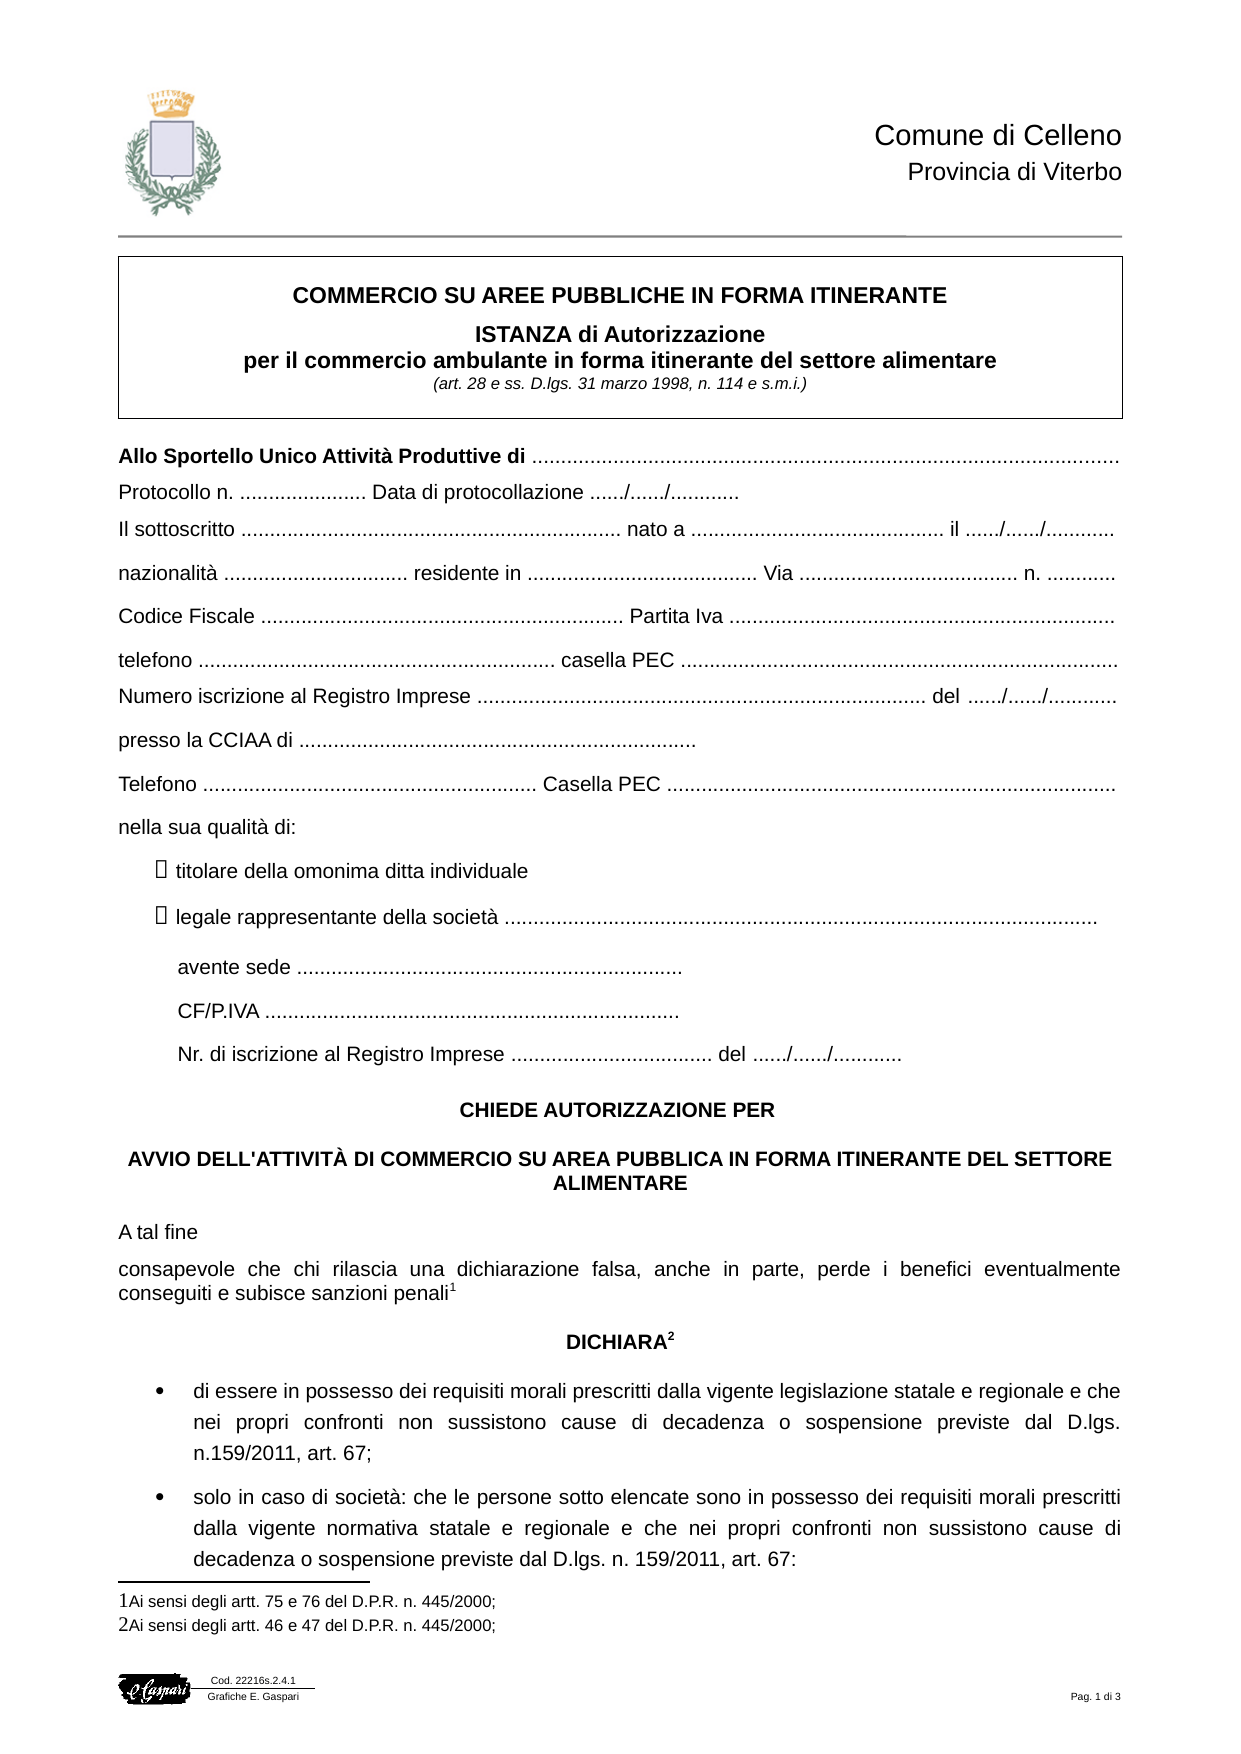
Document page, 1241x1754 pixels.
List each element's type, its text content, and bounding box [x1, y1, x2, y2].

text AVVIO DELL'ATTIVITÀ DI COMMERCIO SU AREA PUBBLICA IN FORMA ITINERANTE DEL SETTORE ALIMENTARE [118, 1147, 1122, 1195]
text Codice Fiscale ............................................................... Partita Iva ................................................................... [118, 604, 1122, 628]
text Numero iscrizione al Registro Imprese .............................................................................. del ....../....../............ [118, 684, 1122, 708]
text Nr. di iscrizione al Registro Imprese ................................... del ....../....../............ [177, 1042, 1122, 1066]
text telefono .............................................................. casella PEC ............................................................................ [118, 648, 1122, 672]
picture [122, 87, 224, 219]
list solo in caso di società: che le persone sotto elencate sono in possesso dei requisiti morali prescritti dalla vigente normativa statale e regionale e che nei propri confronti non sussistono cause di decadenza o sospensione previste dal D.lgs. n. 159/2011, art. 67: [156, 1484, 1122, 1571]
text Protocollo n. ...................... Data di protocollazione ....../....../............ [118, 480, 1122, 504]
text nazionalità ................................ residente in ........................................ Via ...................................... n. ............ [118, 560, 1122, 584]
text CHIEDE AUTORIZZAZIONE PER [118, 1098, 1122, 1122]
text avente sede ................................................................... [177, 955, 1122, 979]
text nella sua qualità di: [118, 815, 1122, 839]
text  legale rappresentante della società ....................................................................................................... [153, 898, 1122, 932]
text Il sottoscritto .................................................................. nato a ............................................ il ....../....../............ [118, 517, 1122, 541]
text presso la CCIAA di ..................................................................... [118, 728, 1122, 752]
text CF/P.IVA ........................................................................ [177, 998, 1122, 1022]
text Ai sensi degli artt. 75 e 76 del D.P.R. n. 445/2000; [118, 1588, 1122, 1612]
text Ai sensi degli artt. 46 e 47 del D.P.R. n. 445/2000; [118, 1612, 1122, 1636]
text Provincia di Viterbo [224, 157, 1122, 185]
text Comune di Celleno [224, 118, 1122, 152]
picture [117, 1672, 191, 1705]
text A tal fine [118, 1220, 1122, 1244]
text Allo Sportello Unico Attività Produttive di [118, 444, 1122, 468]
text Telefono .......................................................... Casella PEC .............................................................................. [118, 771, 1122, 795]
text  titolare della omonima ditta individuale [153, 851, 1122, 886]
table_header COMMERCIO SU AREE PUBBLICHE IN FORMA ITINERANTE ISTANZA di Autorizzazione per il commercio ambulante in forma itinerante del settore alimentare (art. 28 e ss. D.lgs. 31 marzo 1998, n. 114 e s.m.i.) [119, 257, 1122, 418]
text DICHIARA [118, 1329, 1122, 1353]
list di essere in possesso dei requisiti morali prescritti dalla vigente legislazione statale e regionale e che nei propri confronti non sussistono cause di decadenza o sospensione previste dal D.lgs. n.159/2011, art. 67; [156, 1378, 1122, 1465]
text consapevole che chi rilascia una dichiarazione falsa, anche in parte, perde i benefici eventualmente conseguiti e subisce sanzioni penali [118, 1257, 1122, 1304]
